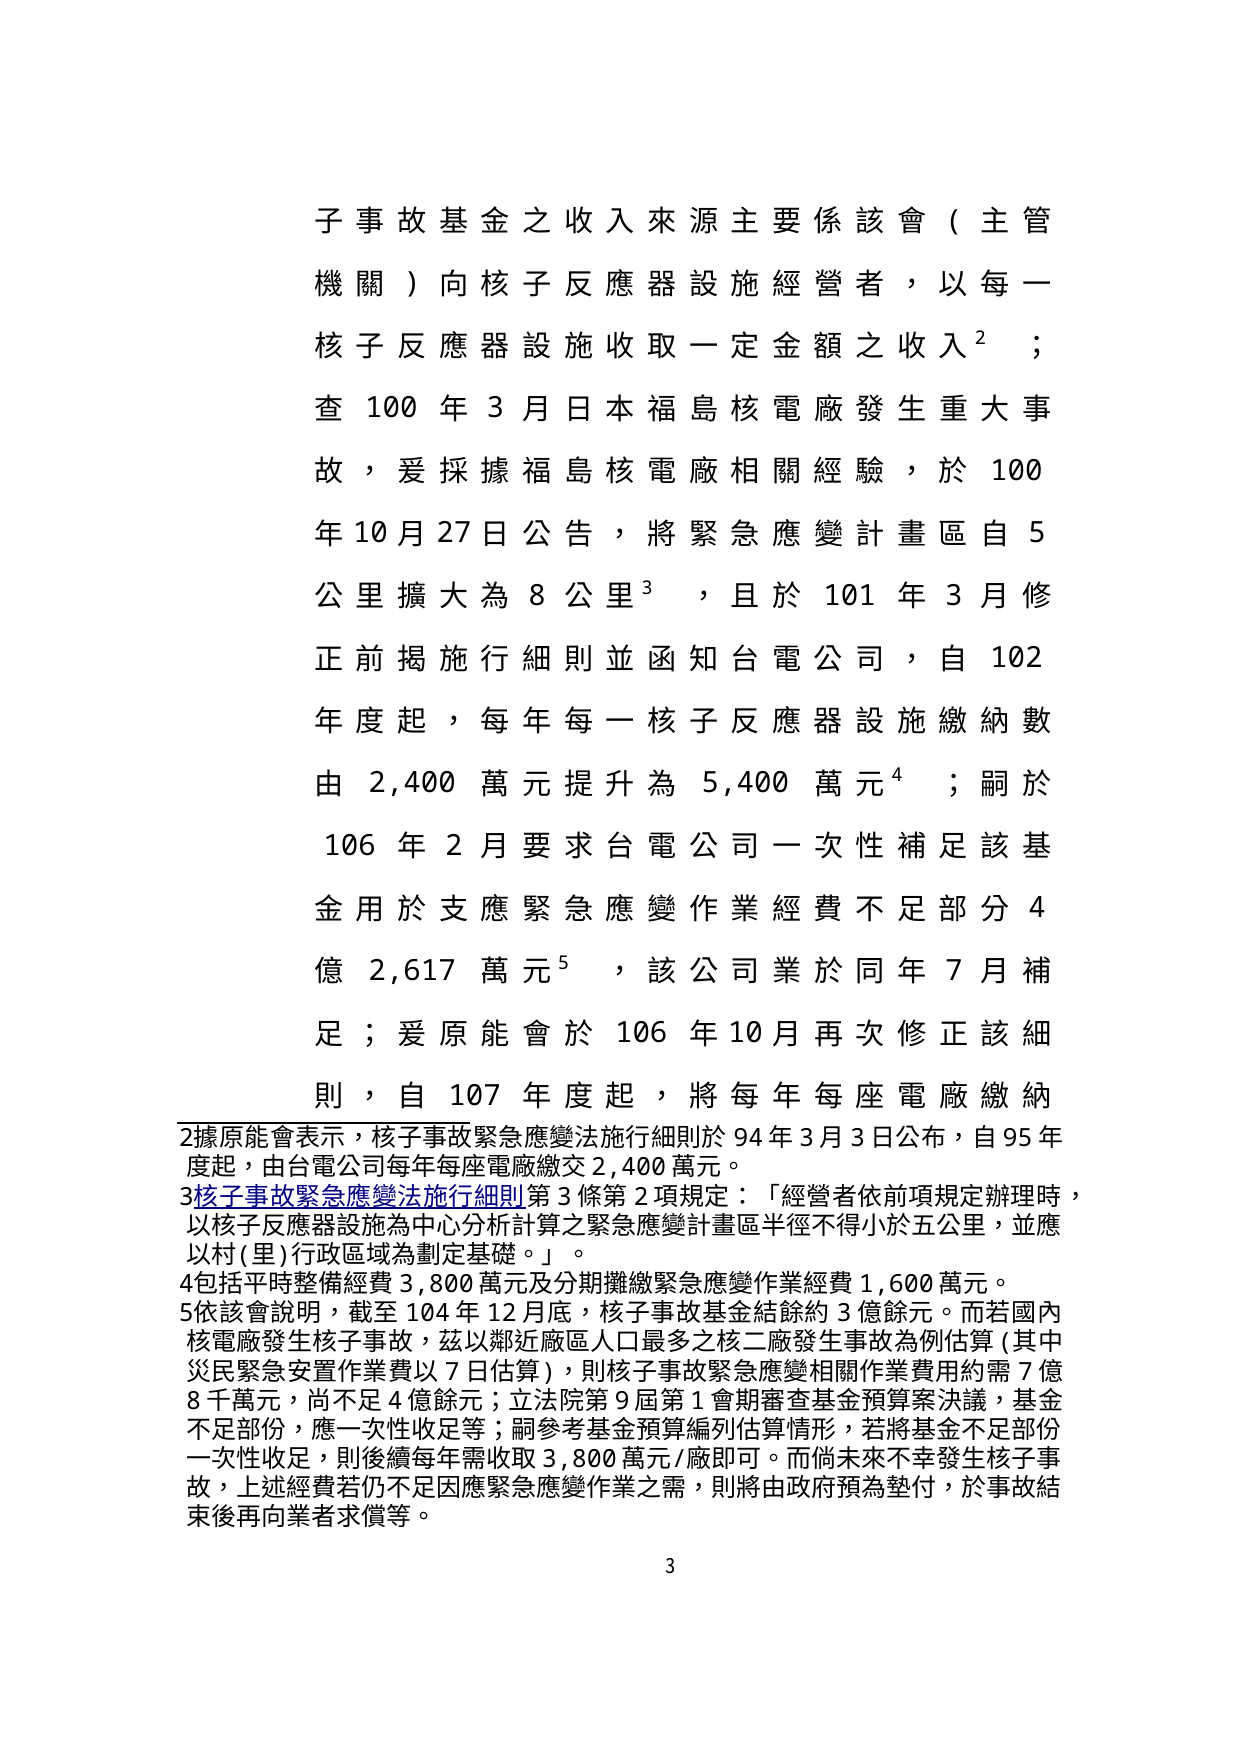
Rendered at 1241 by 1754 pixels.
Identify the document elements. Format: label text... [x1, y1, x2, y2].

text 據原能會表示，核子事故緊急應變法施行細則於94年3月3日公布，自95年度起，由台電公司每年每座電廠繳交2,400萬元。 [179, 1123, 1063, 1182]
text 子事故基金之收入來源主要係該會(主管機關)向核子反應器設施經營者，以每一核子反應器設施收取一定金額之收入；查100年3月日本福島核電廠發生重大事故，爰採據福島核電廠相關經驗，於100年10月27日公告，將緊急應變計畫區自5公里擴大為8公里，且於101年3月修正前揭施行細則並函知台電公司，自102年度起，每年每一核子反應器設施繳納數由2,400萬元提升為5,400萬元；嗣於106年2月要求台電公司一次性補足該基金用於支應緊急應變作業經費不足部分4億2,617萬元，該公司業於同年7月補足；爰原能會於106年10月再次修正該細則，自107年度起，將每年每座電廠繳納 [271, 177, 1058, 1115]
text 依該會說明，截至104年12月底，核子事故基金結餘約3億餘元。而若國內核電廠發生核子事故，茲以鄰近廠區人口最多之核二廠發生事故為例估算(其中災民緊急安置作業費以7日估算)，則核子事故緊急應變相關作業費用約需7億8千萬元，尚不足4億餘元；立法院第9屆第1會期審查基金預算案決議，基金不足部份，應一次性收足等；嗣參考基金預算編列估算情形，若將基金不足部份一次性收足，則後續每年需收取3,800萬元/廠即可。而倘未來不幸發生核子事故，上述經費若仍不足因應緊急應變作業之需，則將由政府預為墊付，於事故結束後再向業者求償等。 [179, 1298, 1063, 1532]
text 包括平時整備經費3,800萬元及分期攤繳緊急應變作業經費1,600萬元。 [179, 1269, 1063, 1298]
text 核子事故緊急應變法施行細則第3條第2項規定：「經營者依前項規定辦理時，以核子反應器設施為中心分析計算之緊急應變計畫區半徑不得小於五公里，並應以村(里)行政區域為劃定基礎。」。 [179, 1182, 1063, 1269]
